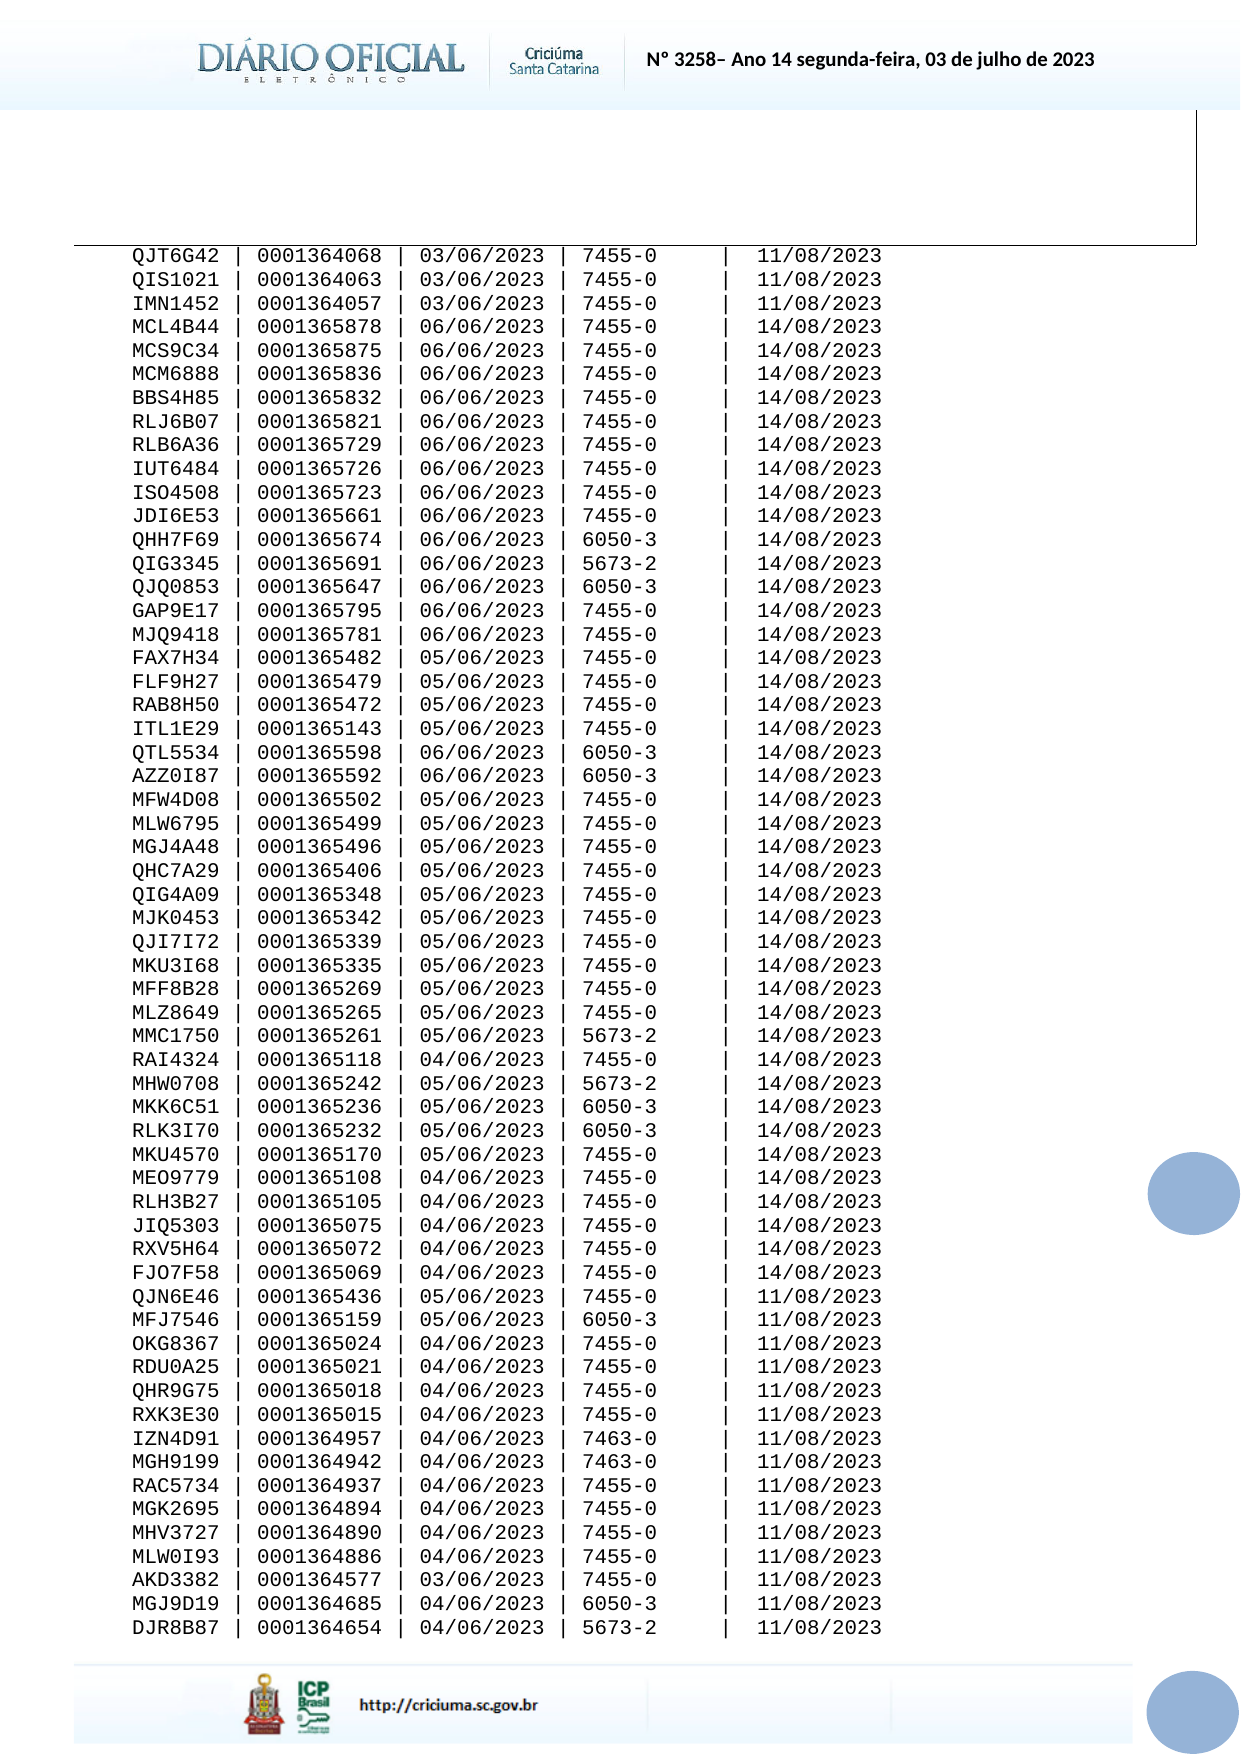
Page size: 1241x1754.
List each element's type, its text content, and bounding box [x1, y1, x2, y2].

text AZZ0I87 | 0001365592 | 06/06/2023 | 6050-3 | 14/08/2023 [44, 765, 1196, 789]
text FLF9H27 | 0001365479 | 05/06/2023 | 7455-0 | 14/08/2023 [44, 671, 1196, 694]
text RLJ6B07 | 0001365821 | 06/06/2023 | 7455-0 | 14/08/2023 [44, 411, 1196, 434]
text QJQ0853 | 0001365647 | 06/06/2023 | 6050-3 | 14/08/2023 [44, 576, 1196, 600]
text MHW0708 | 0001365242 | 05/06/2023 | 5673-2 | 14/08/2023 [44, 1073, 1196, 1096]
text IUT6484 | 0001365726 | 06/06/2023 | 7455-0 | 14/08/2023 [44, 458, 1196, 482]
text QJI7I72 | 0001365339 | 05/06/2023 | 7455-0 | 14/08/2023 [44, 931, 1196, 954]
text MFW4D08 | 0001365502 | 05/06/2023 | 7455-0 | 14/08/2023 [44, 789, 1196, 813]
text RAI4324 | 0001365118 | 04/06/2023 | 7455-0 | 14/08/2023 [44, 1049, 1196, 1073]
text QHC7A29 | 0001365406 | 05/06/2023 | 7455-0 | 14/08/2023 [44, 860, 1196, 884]
text MJK0453 | 0001365342 | 05/06/2023 | 7455-0 | 14/08/2023 [44, 907, 1196, 931]
text JDI6E53 | 0001365661 | 06/06/2023 | 7455-0 | 14/08/2023 [44, 505, 1196, 529]
text MKK6C51 | 0001365236 | 05/06/2023 | 6050-3 | 14/08/2023 [44, 1096, 1196, 1120]
text IZN4D91 | 0001364957 | 04/06/2023 | 7463-0 | 11/08/2023 [44, 1427, 1196, 1451]
text JIQ5303 | 0001365075 | 04/06/2023 | 7455-0 | 14/08/2023 [44, 1215, 1196, 1238]
text BBS4H85 | 0001365832 | 06/06/2023 | 7455-0 | 14/08/2023 [44, 387, 1196, 411]
text MGK2695 | 0001364894 | 04/06/2023 | 7455-0 | 11/08/2023 [44, 1498, 1196, 1522]
text ITL1E29 | 0001365143 | 05/06/2023 | 7455-0 | 14/08/2023 [44, 718, 1196, 742]
text RLK3I70 | 0001365232 | 05/06/2023 | 6050-3 | 14/08/2023 [44, 1120, 1196, 1144]
text QHR9G75 | 0001365018 | 04/06/2023 | 7455-0 | 11/08/2023 [44, 1380, 1196, 1404]
text QIG3345 | 0001365691 | 06/06/2023 | 5673-2 | 14/08/2023 [44, 553, 1196, 576]
text FAX7H34 | 0001365482 | 05/06/2023 | 7455-0 | 14/08/2023 [44, 647, 1196, 671]
text RXK3E30 | 0001365015 | 04/06/2023 | 7455-0 | 11/08/2023 [44, 1404, 1196, 1427]
text MCL4B44 | 0001365878 | 06/06/2023 | 7455-0 | 14/08/2023 [44, 316, 1196, 340]
text MKU4570 | 0001365170 | 05/06/2023 | 7455-0 | 14/08/2023 [44, 1144, 1196, 1167]
text FJO7F58 | 0001365069 | 04/06/2023 | 7455-0 | 14/08/2023 [44, 1262, 1196, 1286]
text MEO9779 | 0001365108 | 04/06/2023 | 7455-0 | 14/08/2023 [44, 1167, 1157, 1191]
text QJT6G42 | 0001364068 | 03/06/2023 | 7455-0 | 11/08/2023 [44, 245, 1196, 269]
text RDU0A25 | 0001365021 | 04/06/2023 | 7455-0 | 11/08/2023 [44, 1357, 1196, 1380]
text ISO4508 | 0001365723 | 06/06/2023 | 7455-0 | 14/08/2023 [44, 482, 1196, 505]
text GAP9E17 | 0001365795 | 06/06/2023 | 7455-0 | 14/08/2023 [44, 600, 1196, 623]
text QTL5534 | 0001365598 | 06/06/2023 | 6050-3 | 14/08/2023 [44, 742, 1196, 765]
text MGJ4A48 | 0001365496 | 05/06/2023 | 7455-0 | 14/08/2023 [44, 836, 1196, 860]
text RAC5734 | 0001364937 | 04/06/2023 | 7455-0 | 11/08/2023 [44, 1475, 1196, 1498]
text MCM6888 | 0001365836 | 06/06/2023 | 7455-0 | 14/08/2023 [44, 363, 1196, 387]
text MLW6795 | 0001365499 | 05/06/2023 | 7455-0 | 14/08/2023 [44, 813, 1196, 836]
text MFF8B28 | 0001365269 | 05/06/2023 | 7455-0 | 14/08/2023 [44, 978, 1196, 1002]
text MMC1750 | 0001365261 | 05/06/2023 | 5673-2 | 14/08/2023 [44, 1026, 1196, 1049]
text MGH9199 | 0001364942 | 04/06/2023 | 7463-0 | 11/08/2023 [44, 1451, 1196, 1475]
text MJQ9418 | 0001365781 | 06/06/2023 | 7455-0 | 14/08/2023 [44, 623, 1196, 647]
text MCS9C34 | 0001365875 | 06/06/2023 | 7455-0 | 14/08/2023 [44, 340, 1196, 363]
text QJN6E46 | 0001365436 | 05/06/2023 | 7455-0 | 11/08/2023 [44, 1286, 1196, 1309]
text OKG8367 | 0001365024 | 04/06/2023 | 7455-0 | 11/08/2023 [44, 1333, 1196, 1357]
text AKD3382 | 0001364577 | 03/06/2023 | 7455-0 | 11/08/2023 [44, 1569, 1196, 1593]
text QIS1021 | 0001364063 | 03/06/2023 | 7455-0 | 11/08/2023 [44, 269, 1196, 292]
text MFJ7546 | 0001365159 | 05/06/2023 | 6050-3 | 11/08/2023 [44, 1309, 1196, 1333]
text MLW0I93 | 0001364886 | 04/06/2023 | 7455-0 | 11/08/2023 [44, 1546, 1196, 1569]
text RLB6A36 | 0001365729 | 06/06/2023 | 7455-0 | 14/08/2023 [44, 434, 1196, 458]
text MGJ9D19 | 0001364685 | 04/06/2023 | 6050-3 | 11/08/2023 [44, 1593, 1196, 1617]
text MLZ8649 | 0001365265 | 05/06/2023 | 7455-0 | 14/08/2023 [44, 1002, 1196, 1026]
text RAB8H50 | 0001365472 | 05/06/2023 | 7455-0 | 14/08/2023 [44, 694, 1196, 718]
text QIG4A09 | 0001365348 | 05/06/2023 | 7455-0 | 14/08/2023 [44, 884, 1196, 907]
text DJR8B87 | 0001364654 | 04/06/2023 | 5673-2 | 11/08/2023 [44, 1617, 1196, 1640]
text RXV5H64 | 0001365072 | 04/06/2023 | 7455-0 | 14/08/2023 [44, 1238, 1196, 1262]
text IMN1452 | 0001364057 | 03/06/2023 | 7455-0 | 11/08/2023 [44, 292, 1196, 316]
text MKU3I68 | 0001365335 | 05/06/2023 | 7455-0 | 14/08/2023 [44, 954, 1196, 978]
text QHH7F69 | 0001365674 | 06/06/2023 | 6050-3 | 14/08/2023 [44, 529, 1196, 553]
text MHV3727 | 0001364890 | 04/06/2023 | 7455-0 | 11/08/2023 [44, 1522, 1196, 1546]
text RLH3B27 | 0001365105 | 04/06/2023 | 7455-0 | 14/08/2023 [44, 1191, 1153, 1215]
